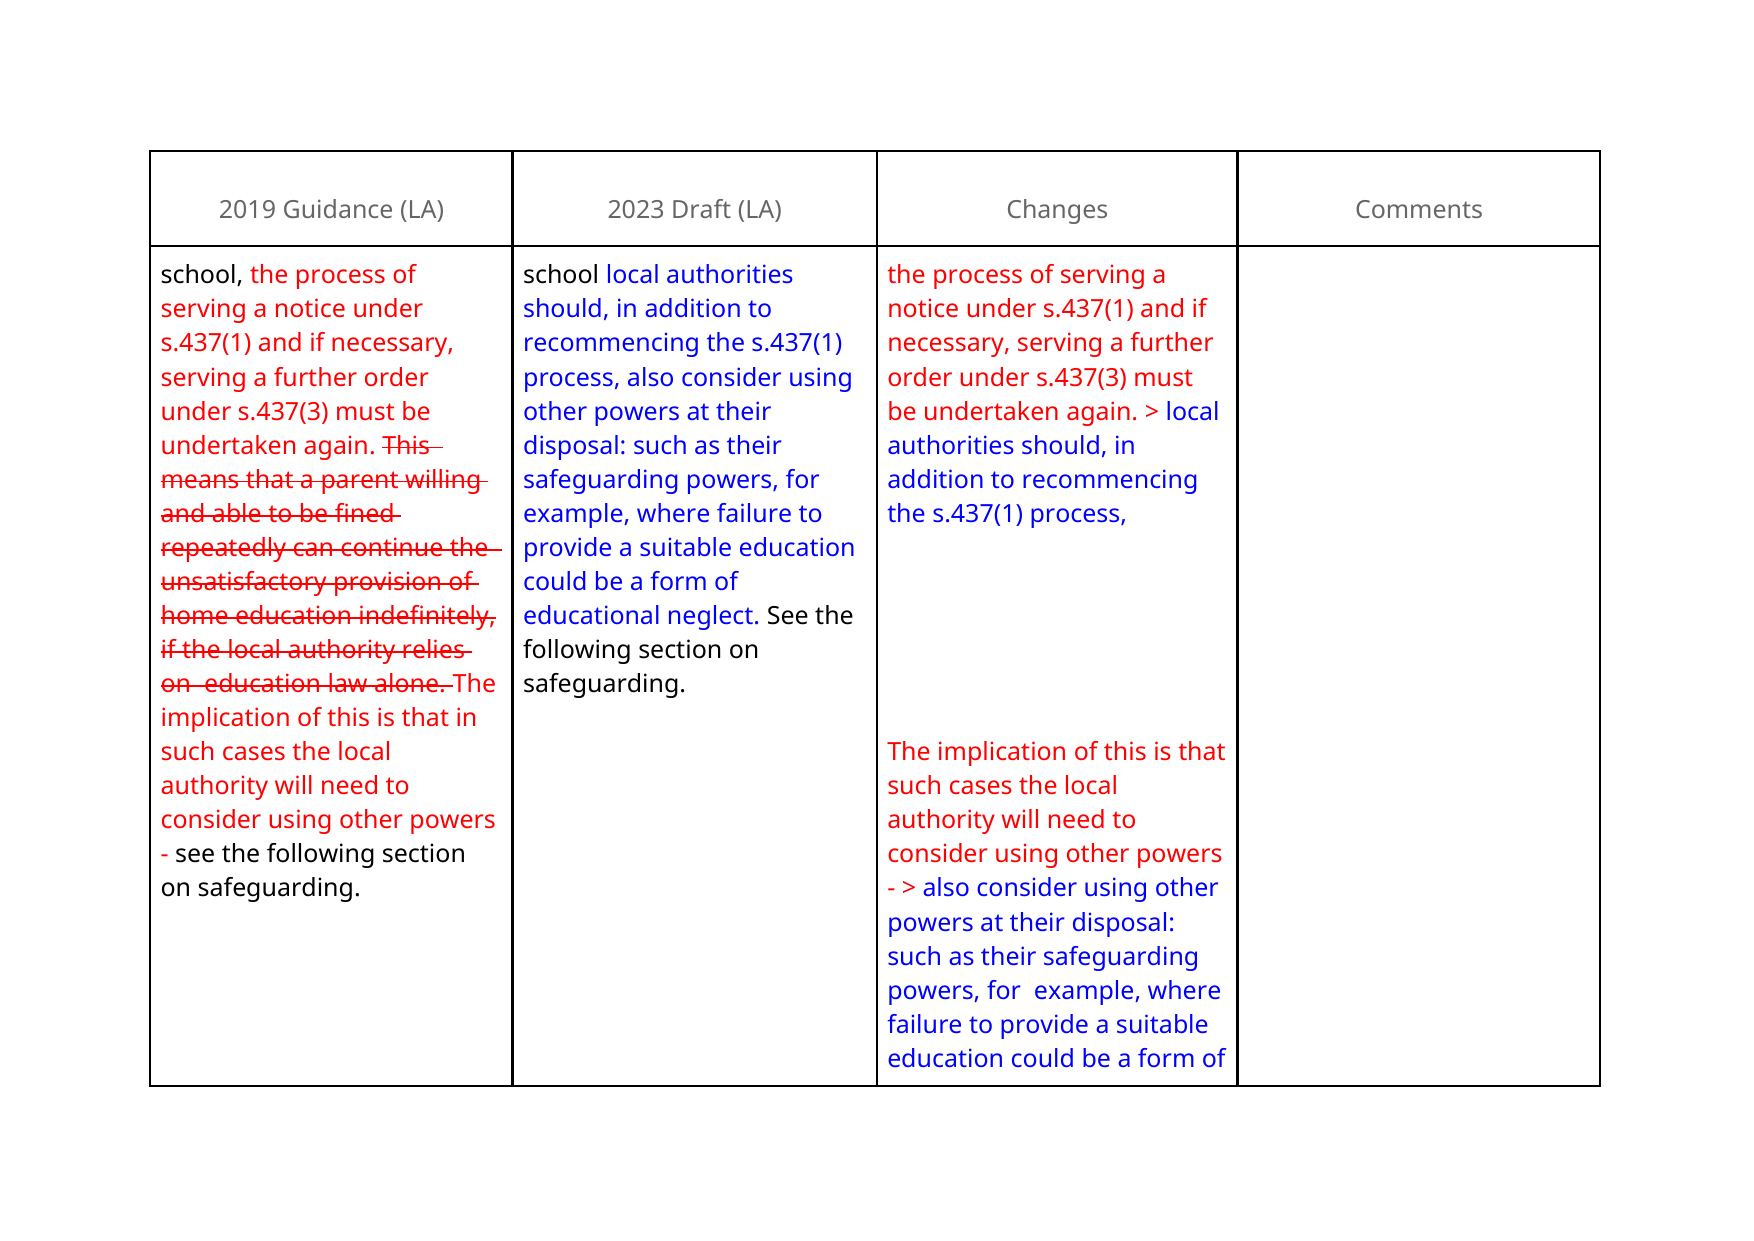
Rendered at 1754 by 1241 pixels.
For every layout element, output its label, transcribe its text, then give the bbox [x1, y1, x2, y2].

table_cell the process of serving a notice under s.437(1) and if necessary, serving a further order under s.437(3) must be undertaken again. > local authorities should, in addition to recommencing the s.437(1) process, The implication of this is that such cases the local authority will need to consider using other powers - > also consider using other powers at their disposal: such as their safeguarding powers, for example, where failure to provide a suitable education could be a form of [878, 247, 1236, 1085]
table_cell school, the process of serving a notice under s.437(1) and if necessary, serving a further order under s.437(3) must be undertaken again. This means that a parent willing and able to be fined repeatedly can continue the unsatisfactory provision of home education indefinitely, if the local authority relies on education law alone. The implication of this is that in such cases the local authority will need to consider using other powers - see the following section on safeguarding. [151, 247, 511, 1085]
table_header 2019 Guidance (LA) [151, 152, 511, 244]
table_header Comments [1239, 152, 1599, 244]
table_cell [1239, 247, 1599, 1085]
table_cell school local authorities should, in addition to recommencing the s.437(1) process, also consider using other powers at their disposal: such as their safeguarding powers, for example, where failure to provide a suitable education could be a form of educational neglect. See the following section on safeguarding. [514, 247, 876, 1085]
table_header 2023 Draft (LA) [514, 152, 876, 244]
table_header Changes [878, 152, 1236, 244]
